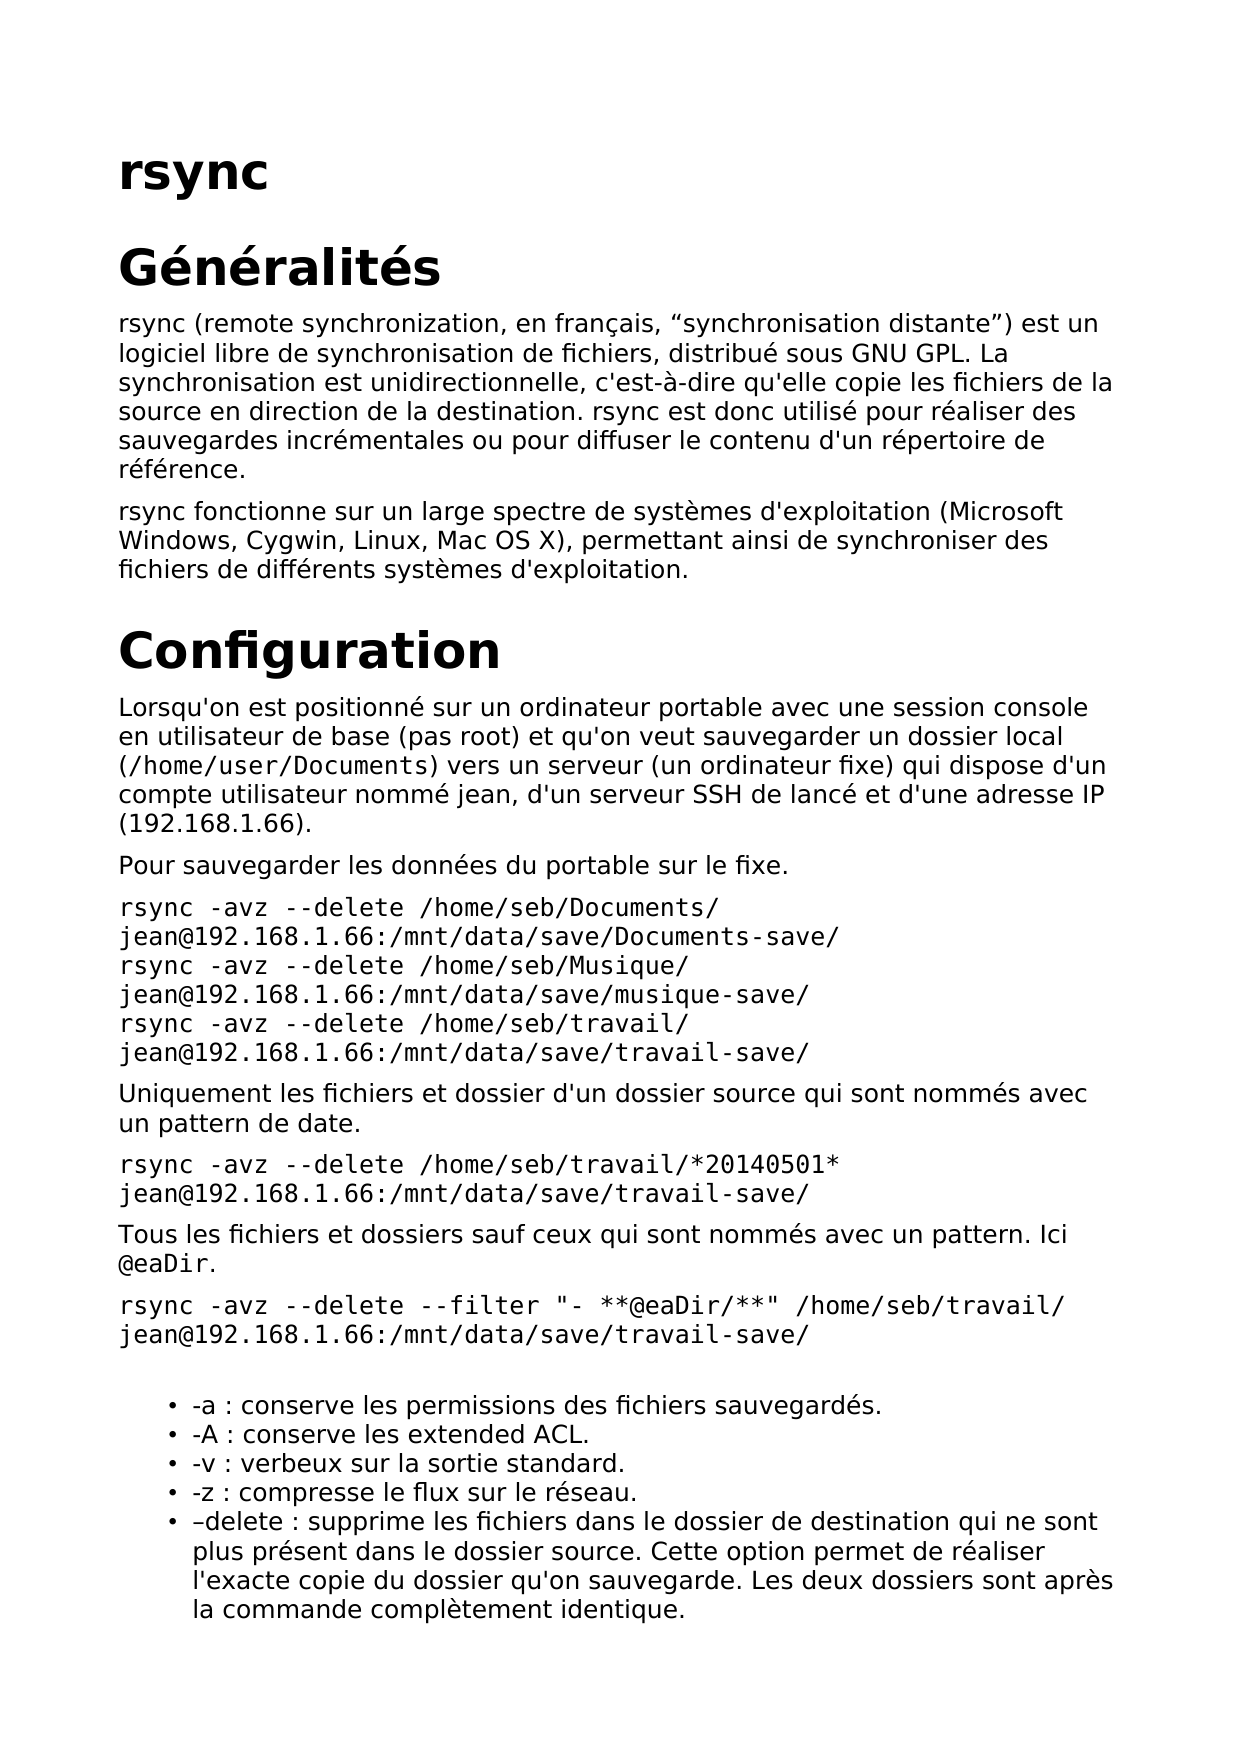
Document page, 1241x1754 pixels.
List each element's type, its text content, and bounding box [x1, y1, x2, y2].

text rsync -avz --delete /home/seb/travail/*20140501* jean@192.168.1.66:/mnt/data/save/travail-save/ [118, 1150, 1122, 1209]
text Lorsqu'on est positionné sur un ordinateur portable avec une session console en utilisateur de base (pas root) et qu'on veut sauvegarder un dossier local (/home/user/Documents) vers un serveur (un ordinateur fixe) qui dispose d'un compte utilisateur nommé jean, d'un serveur SSH de lancé et d'une adresse IP (192.168.1.66). [118, 693, 1122, 839]
list -z : compresse le flux sur le réseau. [177, 1478, 1122, 1508]
list –delete : supprime les fichiers dans le dossier de destination qui ne sont plus présent dans le dossier source. Cette option permet de réaliser l'exacte copie du dossier qu'on sauvegarde. Les deux dossiers sont après la commande complètement identique. [177, 1508, 1122, 1624]
text rsync (remote synchronization, en français, “synchronisation distante”) est un logiciel libre de synchronisation de fichiers, distribué sous GNU GPL. La synchronisation est unidirectionnelle, c'est-à-dire qu'elle copie les fichiers de la source en direction de la destination. rsync est donc utilisé pour réaliser des sauvegardes incrémentales ou pour diffuser le contenu d'un répertoire de référence. [118, 309, 1122, 484]
text rsync -avz --delete --filter "- **@eaDir/**" /home/seb/travail/ jean@192.168.1.66:/mnt/data/save/travail-save/ [118, 1291, 1122, 1350]
list -v : verbeux sur la sortie standard. [177, 1449, 1122, 1478]
list -A : conserve les extended ACL. [177, 1420, 1122, 1449]
text Uniquement les fichiers et dossier d'un dossier source qui sont nommés avec un pattern de date. [118, 1079, 1122, 1138]
subtitle Généralités [118, 239, 1122, 297]
text Tous les fichiers et dossiers sauf ceux qui sont nommés avec un pattern. Ici @eaDir. [118, 1221, 1122, 1279]
subtitle rsync [118, 143, 1122, 201]
subtitle Configuration [118, 622, 1122, 680]
text Pour sauvegarder les données du portable sur le fixe. [118, 851, 1122, 880]
text rsync -avz --delete /home/seb/Documents/ jean@192.168.1.66:/mnt/data/save/Documents-save/ rsync -avz --delete /home/seb/Musique/ jean@192.168.1.66:/mnt/data/save/musique-save/ rsync -avz --delete /home/seb/travail/ jean@192.168.1.66:/mnt/data/save/travail-save/ [118, 893, 1122, 1068]
list -a : conserve les permissions des fichiers sauvegardés. [177, 1391, 1122, 1420]
text rsync fonctionne sur un large spectre de systèmes d'exploitation (Microsoft Windows, Cygwin, Linux, Mac OS X), permettant ainsi de synchroniser des fichiers de différents systèmes d'exploitation. [118, 497, 1122, 584]
